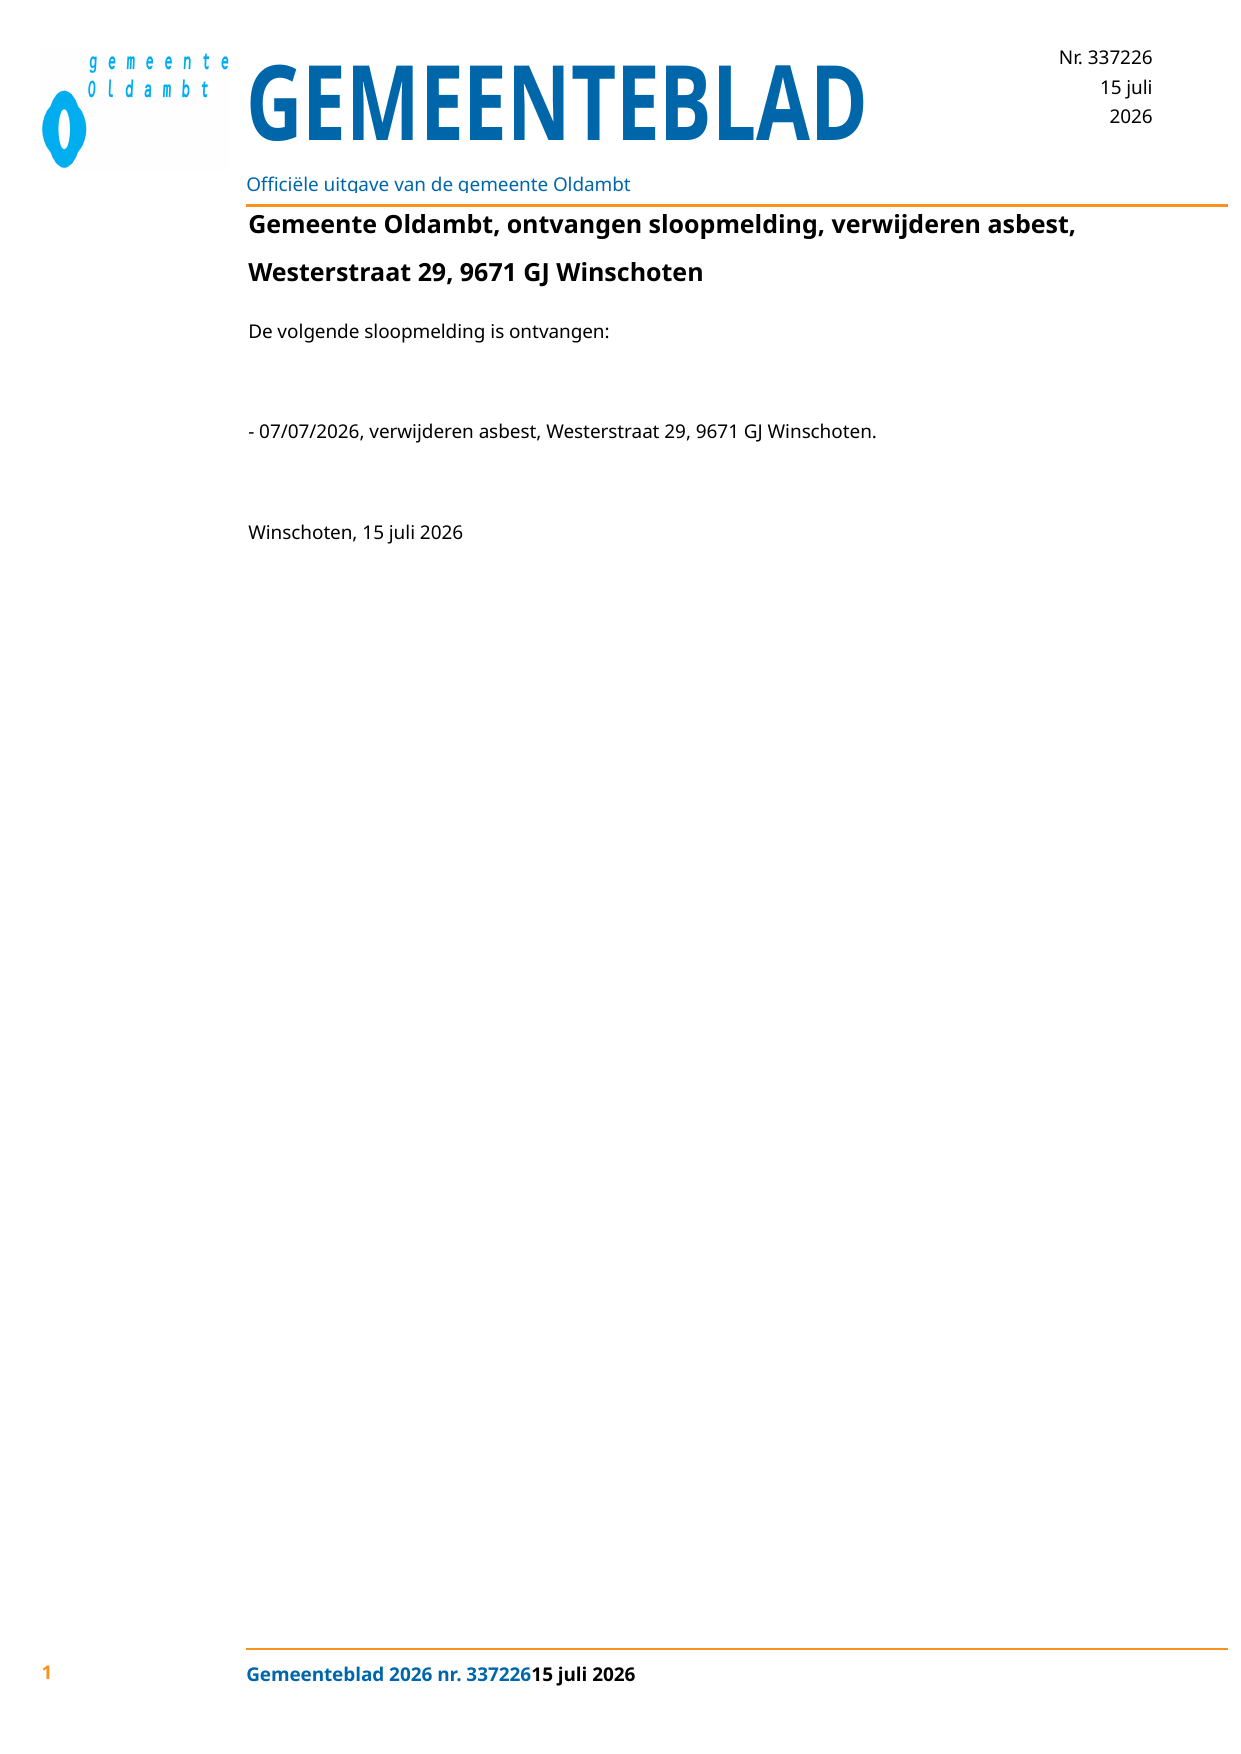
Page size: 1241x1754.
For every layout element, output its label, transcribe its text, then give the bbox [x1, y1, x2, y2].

picture [41, 47, 231, 172]
text De volgende sloopmelding is ontvangen: [248, 318, 1152, 344]
text Winschoten, 15 juli 2026 [248, 519, 1152, 545]
text Gemeente Oldambt, ontvangen sloopmelding, verwijderen asbest, Westerstraat 29, 9671 GJ Winschoten [248, 207, 1152, 288]
text - 07/07/2026, verwijderen asbest, Westerstraat 29, 9671 GJ Winschoten. [248, 419, 1152, 444]
